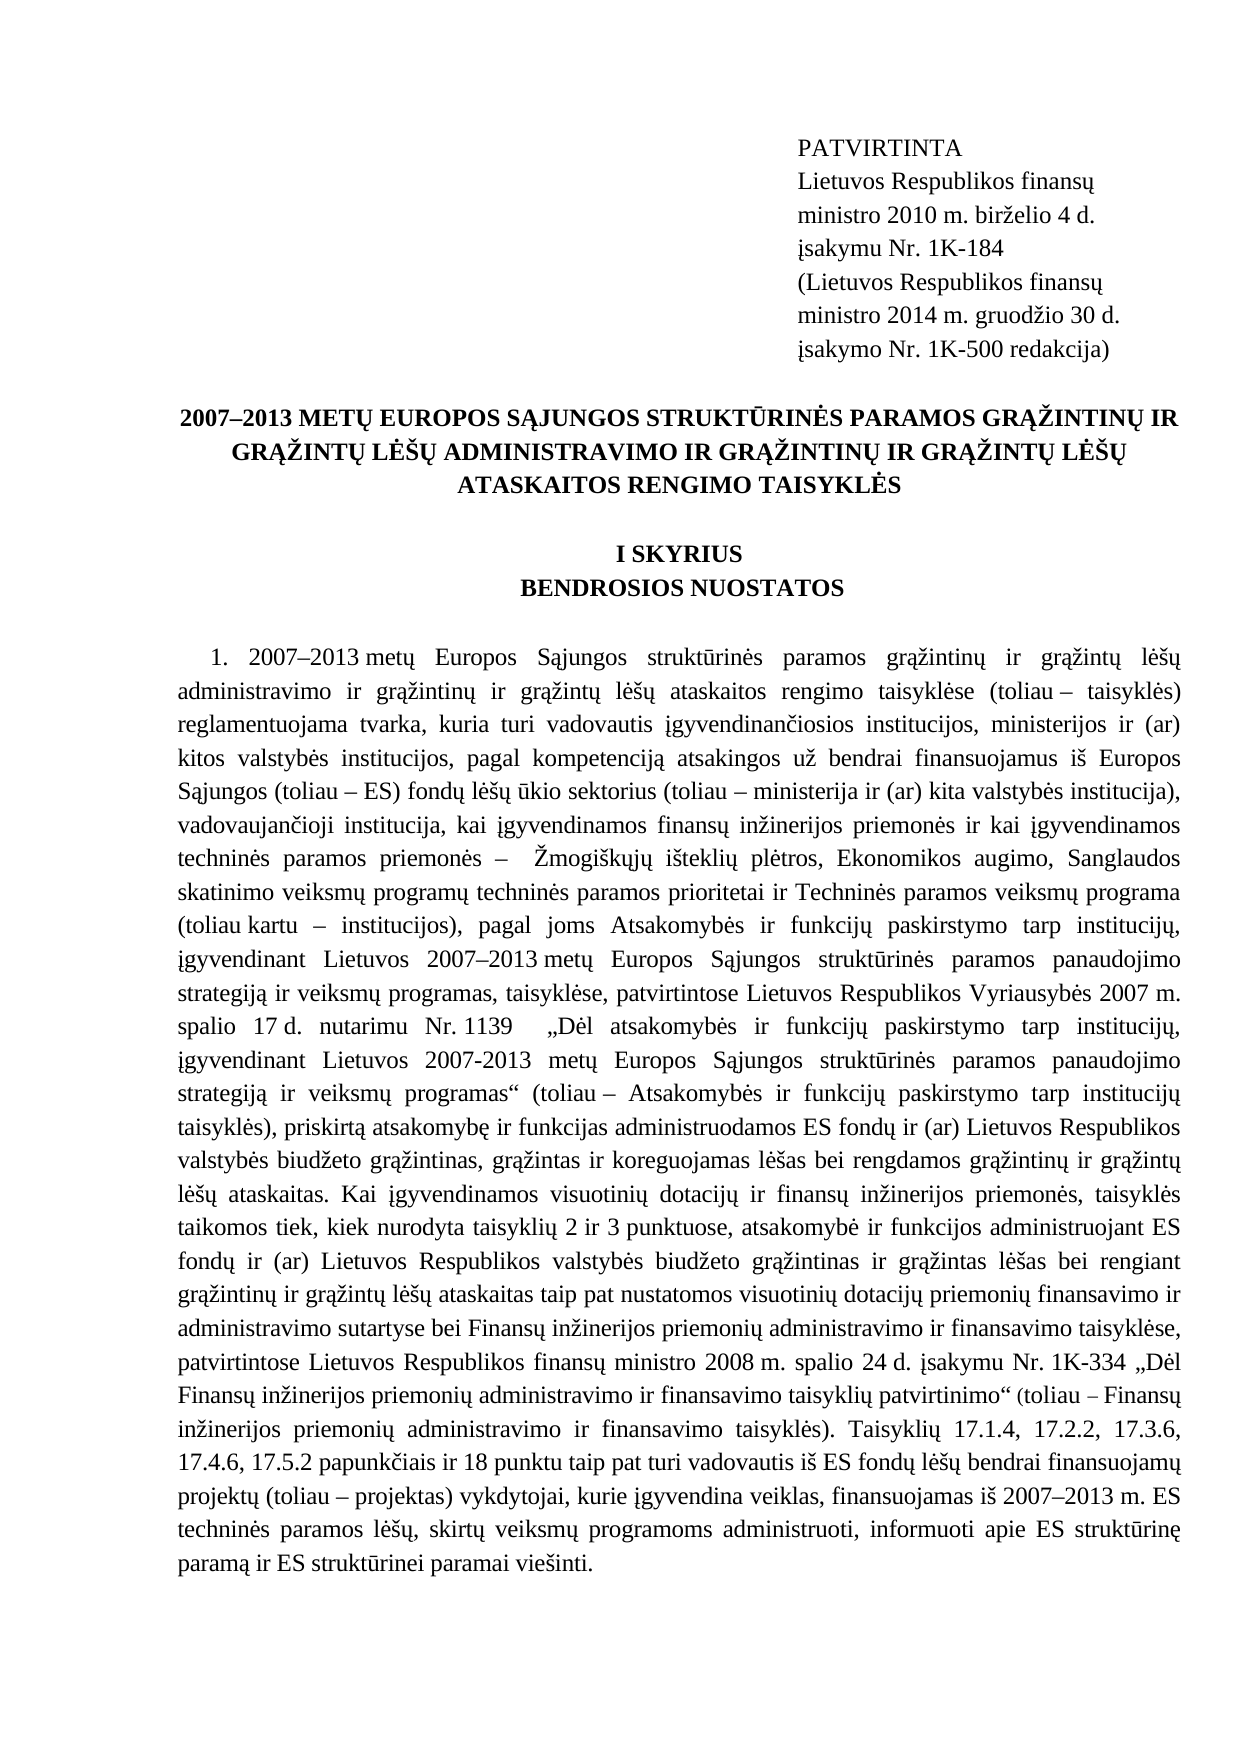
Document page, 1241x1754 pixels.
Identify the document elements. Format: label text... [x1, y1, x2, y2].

text 2007–2013 METŲ EUROPOS SĄJUNGOS STRUKTŪRINĖS PARAMOS GRĄŽINTINŲ IR GRĄŽINTŲ LĖŠŲ ADMINISTRAVIMO IR GRĄŽINTINŲ IR GRĄŽINTŲ LĖŠŲ ATASKAITOS RENGIMO TAISYKLĖS [177, 403, 1181, 499]
text 1. 2007–2013 metų Europos Sąjungos struktūrinės paramos grąžintinų ir grąžintų lėšų administravimo ir grąžintinų ir grąžintų lėšų ataskaitos rengimo taisyklėse (toliau – taisyklės) reglamentuojama tvarka, kuria turi vadovautis įgyvendinančiosios institucijos, ministerijos ir (ar) kitos valstybės institucijos, pagal kompetenciją atsakingos už bendrai finansuojamus iš Europos Sąjungos (toliau – ES) fondų lėšų ūkio sektorius (toliau – ministerija ir (ar) kita valstybės institucija), vadovaujančioji institucija, kai įgyvendinamos finansų inžinerijos priemonės ir kai įgyvendinamos techninės paramos priemonės – Žmogiškųjų išteklių plėtros, Ekonomikos augimo, Sanglaudos skatinimo veiksmų programų techninės paramos prioritetai ir Techninės paramos veiksmų programa (toliau kartu – institucijos), pagal joms Atsakomybės ir funkcijų paskirstymo tarp institucijų, įgyvendinant Lietuvos 2007–2013 metų Europos Sąjungos struktūrinės paramos panaudojimo strategiją ir veiksmų programas, taisyklėse, patvirtintose Lietuvos Respublikos Vyriausybės 2007 m. spalio 17 d. nutarimu Nr. 1139 „Dėl atsakomybės ir funkcijų paskirstymo tarp institucijų, įgyvendinant Lietuvos 2007-2013 metų Europos Sąjungos struktūrinės paramos panaudojimo strategiją ir veiksmų programas“ (toliau – Atsakomybės ir funkcijų paskirstymo tarp institucijų taisyklės), priskirtą atsakomybę ir funkcijas administruodamos ES fondų ir (ar) Lietuvos Respublikos valstybės biudžeto grąžintinas, grąžintas ir koreguojamas lėšas bei rengdamos grąžintinų ir grąžintų lėšų ataskaitas. Kai įgyvendinamos visuotinių dotacijų ir finansų inžinerijos priemonės, taisyklės taikomos tiek, kiek nurodyta taisyklių 2 ir 3 punktuose, atsakomybė ir funkcijos administruojant ES fondų ir (ar) Lietuvos Respublikos valstybės biudžeto grąžintinas ir grąžintas lėšas bei rengiant grąžintinų ir grąžintų lėšų ataskaitas taip pat nustatomos visuotinių dotacijų priemonių finansavimo ir administravimo sutartyse bei Finansų inžinerijos priemonių administravimo ir finansavimo taisyklėse, patvirtintose Lietuvos Respublikos finansų ministro 2008 m. spalio 24 d. įsakymu Nr. 1K-334 „Dėl Finansų inžinerijos priemonių administravimo ir finansavimo taisyklių patvirtinimo“ (toliau – Finansų inžinerijos priemonių administravimo ir finansavimo taisyklės). Taisyklių 17.1.4, 17.2.2, 17.3.6, 17.4.6, 17.5.2 papunkčiais ir 18 punktu taip pat turi vadovautis iš ES fondų lėšų bendrai finansuojamų projektų (toliau – projektas) vykdytojai, kurie įgyvendina veiklas, finansuojamas iš 2007–2013 m. ES techninės paramos lėšų, skirtų veiksmų programoms administruoti, informuoti apie ES struktūrinę paramą ir ES struktūrinei paramai viešinti. [177, 642, 1181, 1577]
text Lietuvos Respublikos finansų ministro 2010 m. birželio 4 d. įsakymu Nr. 1K-184 [797, 166, 1181, 262]
text BENDROSIOS NUOSTATOS [177, 573, 1181, 602]
text PATVIRTINTA [797, 133, 1181, 162]
text I SKYRIUS [177, 539, 1181, 568]
text (Lietuvos Respublikos finansų ministro 2014 m. gruodžio 30 d. įsakymo Nr. 1K-500 redakcija) [797, 267, 1181, 363]
